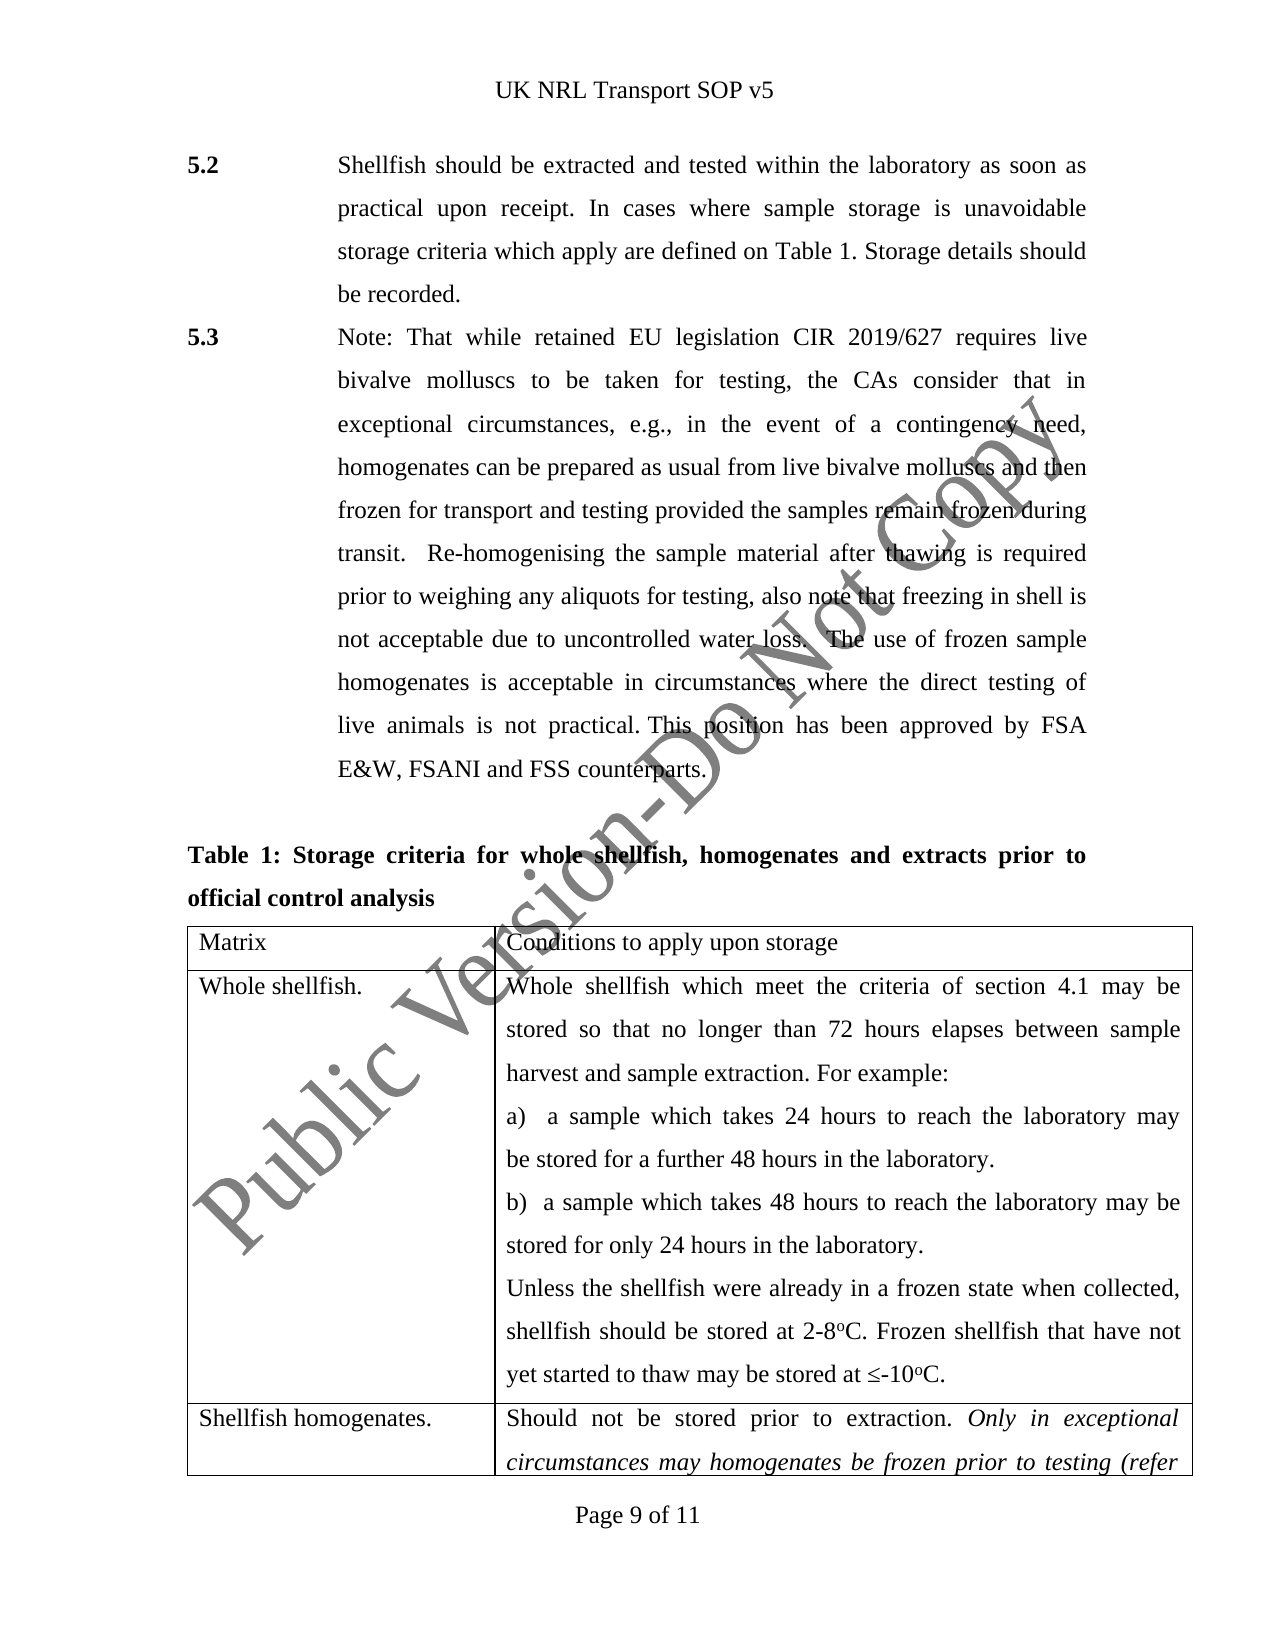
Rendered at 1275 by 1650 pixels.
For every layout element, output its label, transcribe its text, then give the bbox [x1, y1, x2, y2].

text Table 1: Storage criteria for whole shellfish, homogenates and extracts prior to official control analysis [187, 840, 1087, 912]
table_header Matrix [188, 927, 494, 970]
table_cell Whole shellfish which meet the criteria of section 4.1 may be stored so that no longer than 72 hours elapses between sample harvest and sample extraction. For example: a) a sample which takes 24 hours to reach the laboratory may be stored for a further 48 hours in the laboratory. b) a sample which takes 48 hours to reach the laboratory may be stored for only 24 hours in the laboratory. Unless the shellfish were already in a frozen state when collected, shellfish should be stored at 2-8oC. Frozen shellfish that have not yet started to thaw may be stored at ≤-10oC. [496, 971, 1192, 1402]
table_cell Whole shellfish. [188, 971, 494, 1402]
table_cell Shellfish homogenates. [188, 1404, 494, 1475]
list Shellfish should be extracted and tested within the laboratory as soon as practical upon receipt. In cases where sample storage is unavoidable storage criteria which apply are defined on Table 1. Storage details should be recorded. [187, 150, 1087, 308]
table_header Conditions to apply upon storage [499, 927, 1192, 970]
list Note: That while retained EU legislation CIR 2019/627 requires live bivalve molluscs to be taken for testing, the CAs consider that in exceptional circumstances, e.g., in the event of a contingency need, homogenates can be prepared as usual from live bivalve molluscs and then frozen for transport and testing provided the samples remain frozen during transit. Re-homogenising the sample material after thawing is required prior to weighing any aliquots for testing, also note that freezing in shell is not acceptable due to uncontrolled water loss. The use of frozen sample homogenates is acceptable in circumstances where the direct testing of live animals is not practical. This position has been approved by FSA E&W, FSANI and FSS counterparts. [187, 322, 1087, 782]
table_cell Should not be stored prior to extraction. Only in exceptional circumstances may homogenates be frozen prior to testing (refer [496, 1404, 1192, 1475]
